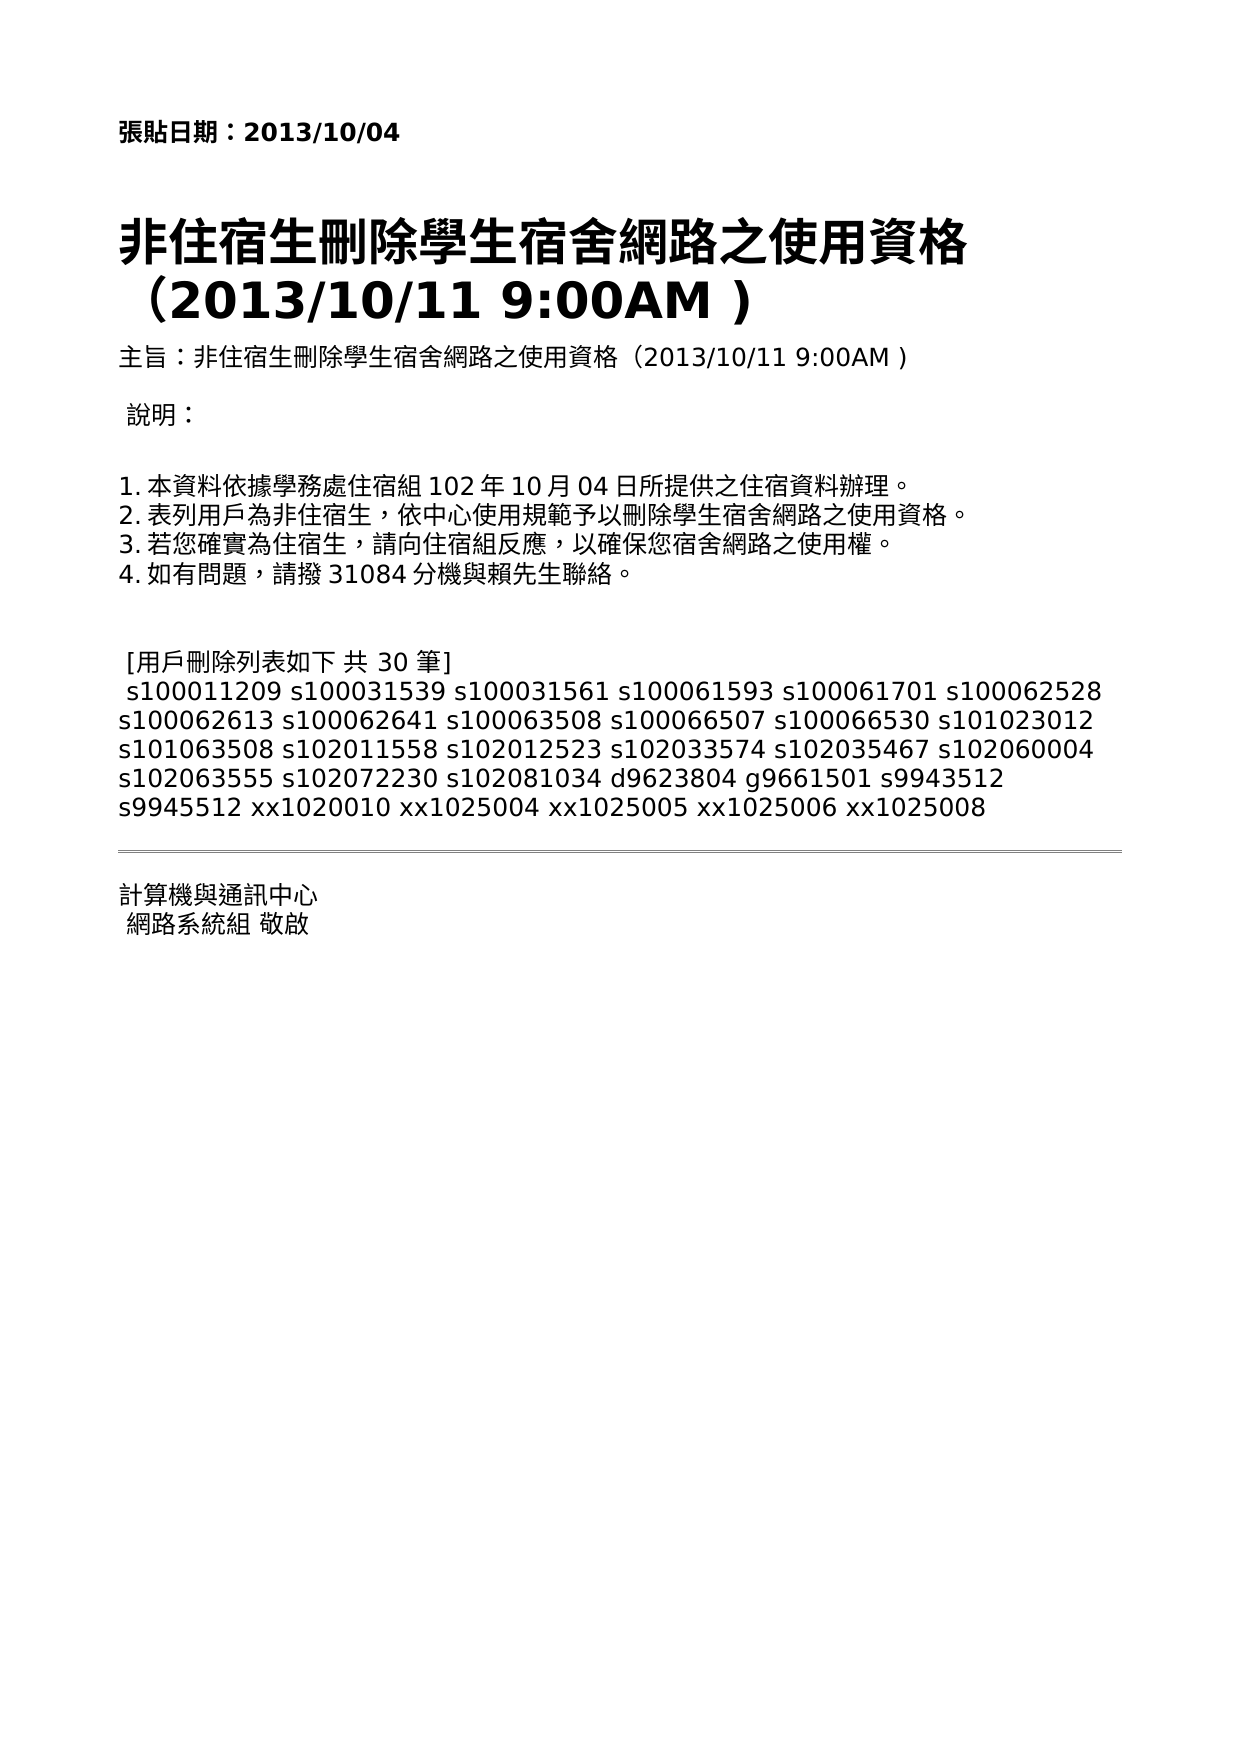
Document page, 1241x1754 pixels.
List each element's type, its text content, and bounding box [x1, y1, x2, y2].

list 如有問題，請撥31084分機與賴先生聯絡。 [118, 560, 1122, 589]
list 若您確實為住宿生，請向住宿組反應，以確保您宿舍網路之使用權。 [118, 531, 1122, 560]
text 計算機與通訊中心 網路系統組 敬啟 [118, 882, 1122, 940]
list 表列用戶為非住宿生，依中心使用規範予以刪除學生宿舍網路之使用資格。 [118, 502, 1122, 531]
text 張貼日期：2013/10/04 [118, 118, 1122, 176]
subtitle 非住宿生刪除學生宿舍網路之使用資格（2013/10/11 9:00AM ) [118, 214, 1122, 330]
list 本資料依據學務處住宿組102年10月04日所提供之住宿資料辦理。 [118, 472, 1122, 502]
text [用戶刪除列表如下 共 30 筆] s100011209 s100031539 s100031561 s100061593 s100061701 s100062528 s100062613 s100062641 s100063508 s100066507 s100066530 s101023012 s101063508 s102011558 s102012523 s102033574 s102035467 s102060004 s102063555 s102072230 s102081034 d9623804 g9661501 s9943512 s9945512 xx1020010 xx1025004 xx1025005 xx1025006 xx1025008 [118, 618, 1122, 823]
text 主旨：非住宿生刪除學生宿舍網路之使用資格（2013/10/11 9:00AM ) 說明： [118, 343, 1122, 430]
